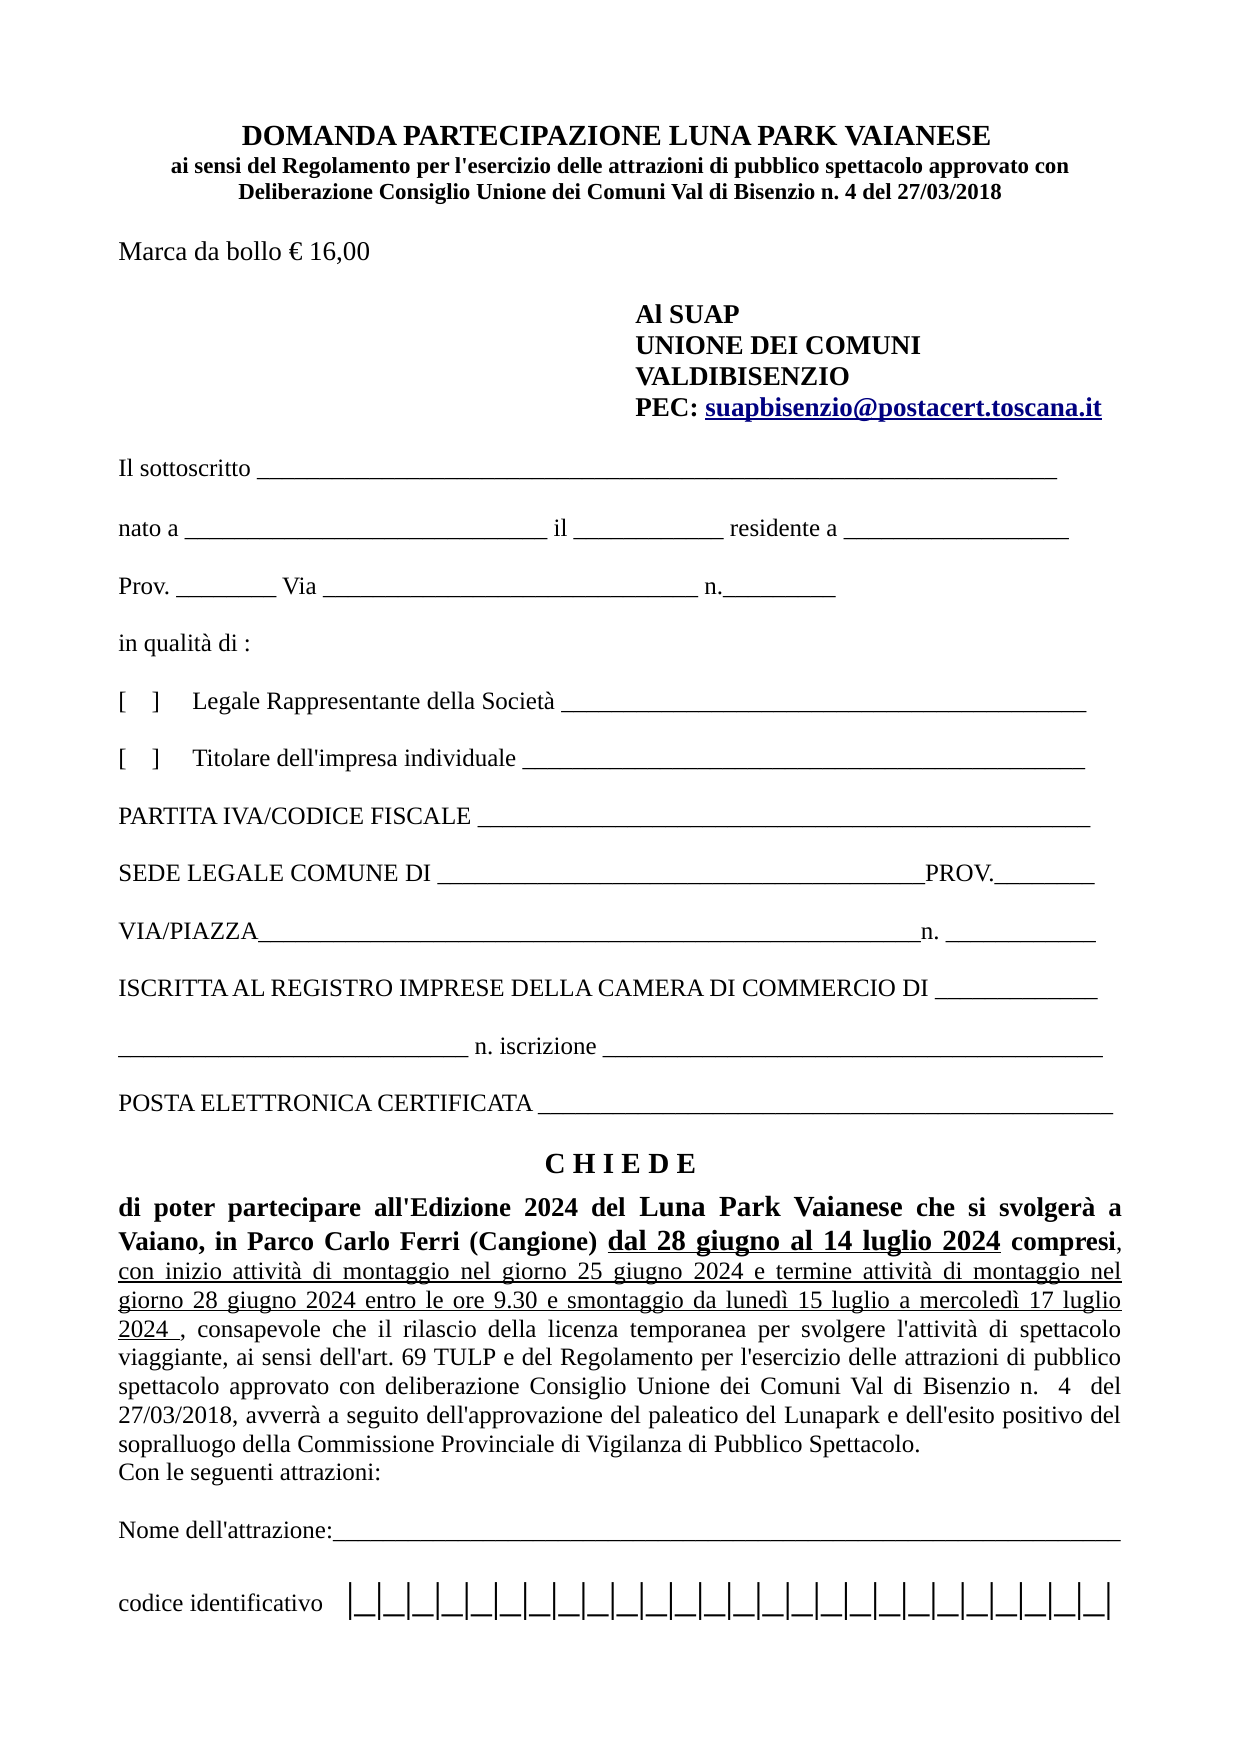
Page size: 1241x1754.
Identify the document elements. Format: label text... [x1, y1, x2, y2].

text VIA/PIAZZA_____________________________________________________n. ____________ [118, 916, 1122, 945]
text UNIONE DEI COMUNI [118, 329, 1122, 360]
text di poter partecipare all'Edizione 2024 del Luna Park Vaianese che si svolgerà a Vaiano, in Parco Carlo Ferri (Cangione) dal 28 giugno al 14 luglio 2024 compresi, con inizio attività di montaggio nel giorno 25 giugno 2024 e termine attività di montaggio nel [118, 1189, 1122, 1281]
text SEDE LEGALE COMUNE DI _______________________________________PROV.________ [118, 858, 1122, 887]
text giorno 28 giugno 2024 entro le ore 9.30 e smontaggio da lunedì 15 luglio a mercoledì 17 luglio [118, 1283, 1122, 1310]
text [ ] Legale Rappresentante della Società __________________________________________ [118, 686, 1122, 715]
text ____________________________ n. iscrizione ________________________________________ [118, 1031, 1122, 1060]
text PEC: suapbisenzio@postacert.toscana.it [118, 391, 1122, 422]
text 2024 , consapevole che il rilascio della licenza temporanea per svolgere l'attività di spettacolo viaggiante, ai sensi dell'art. 69 TULP e del Regolamento per l'esercizio delle attrazioni di pubblico spettacolo approvato con deliberazione Consiglio Unione dei Comuni Val di Bisenzio n. 4 del 27/03/2018, avverrà a seguito dell'approvazione del paleatico del Lunapark e dell'esito positivo del sopralluogo della Commissione Provinciale di Vigilanza di Pubblico Spettacolo. [118, 1311, 1122, 1457]
text C H I E D E [118, 1146, 1122, 1179]
text Prov. ________ Via ______________________________ n._________ [118, 571, 1122, 600]
text Nome dell'attrazione:_______________________________________________________________ [118, 1515, 1122, 1544]
text Marca da bollo € 16,00 [118, 236, 1122, 267]
text nato a _____________________________ il ____________ residente a __________________ [118, 513, 1122, 542]
text PARTITA IVA/CODICE FISCALE _________________________________________________ [118, 801, 1122, 830]
text DOMANDA PARTECIPAZIONE LUNA PARK VAIANESE [118, 118, 1122, 152]
text in qualità di : [118, 628, 1122, 657]
text ai sensi del Regolamento per l'esercizio delle attrazioni di pubblico spettacolo approvato con Deliberazione Consiglio Unione dei Comuni Val di Bisenzio n. 4 del 27/03/2018 [118, 152, 1122, 204]
text [ ] Titolare dell'impresa individuale _____________________________________________ [118, 743, 1122, 772]
text ISCRITTA AL REGISTRO IMPRESE DELLA CAMERA DI COMMERCIO DI _____________ [118, 973, 1122, 1002]
text VALDIBISENZIO [118, 360, 1122, 391]
text Il sottoscritto ________________________________________________________________ [118, 453, 1122, 482]
text Al SUAP [118, 298, 1122, 329]
text codice identificativo |_|_|_|_|_|_|_|_|_|_|_|_|_|_|_|_|_|_|_|_|_|_|_|_|_|_| [118, 1572, 1122, 1620]
text POSTA ELETTRONICA CERTIFICATA ______________________________________________ [118, 1088, 1122, 1117]
text Con le seguenti attrazioni: [118, 1457, 1122, 1486]
